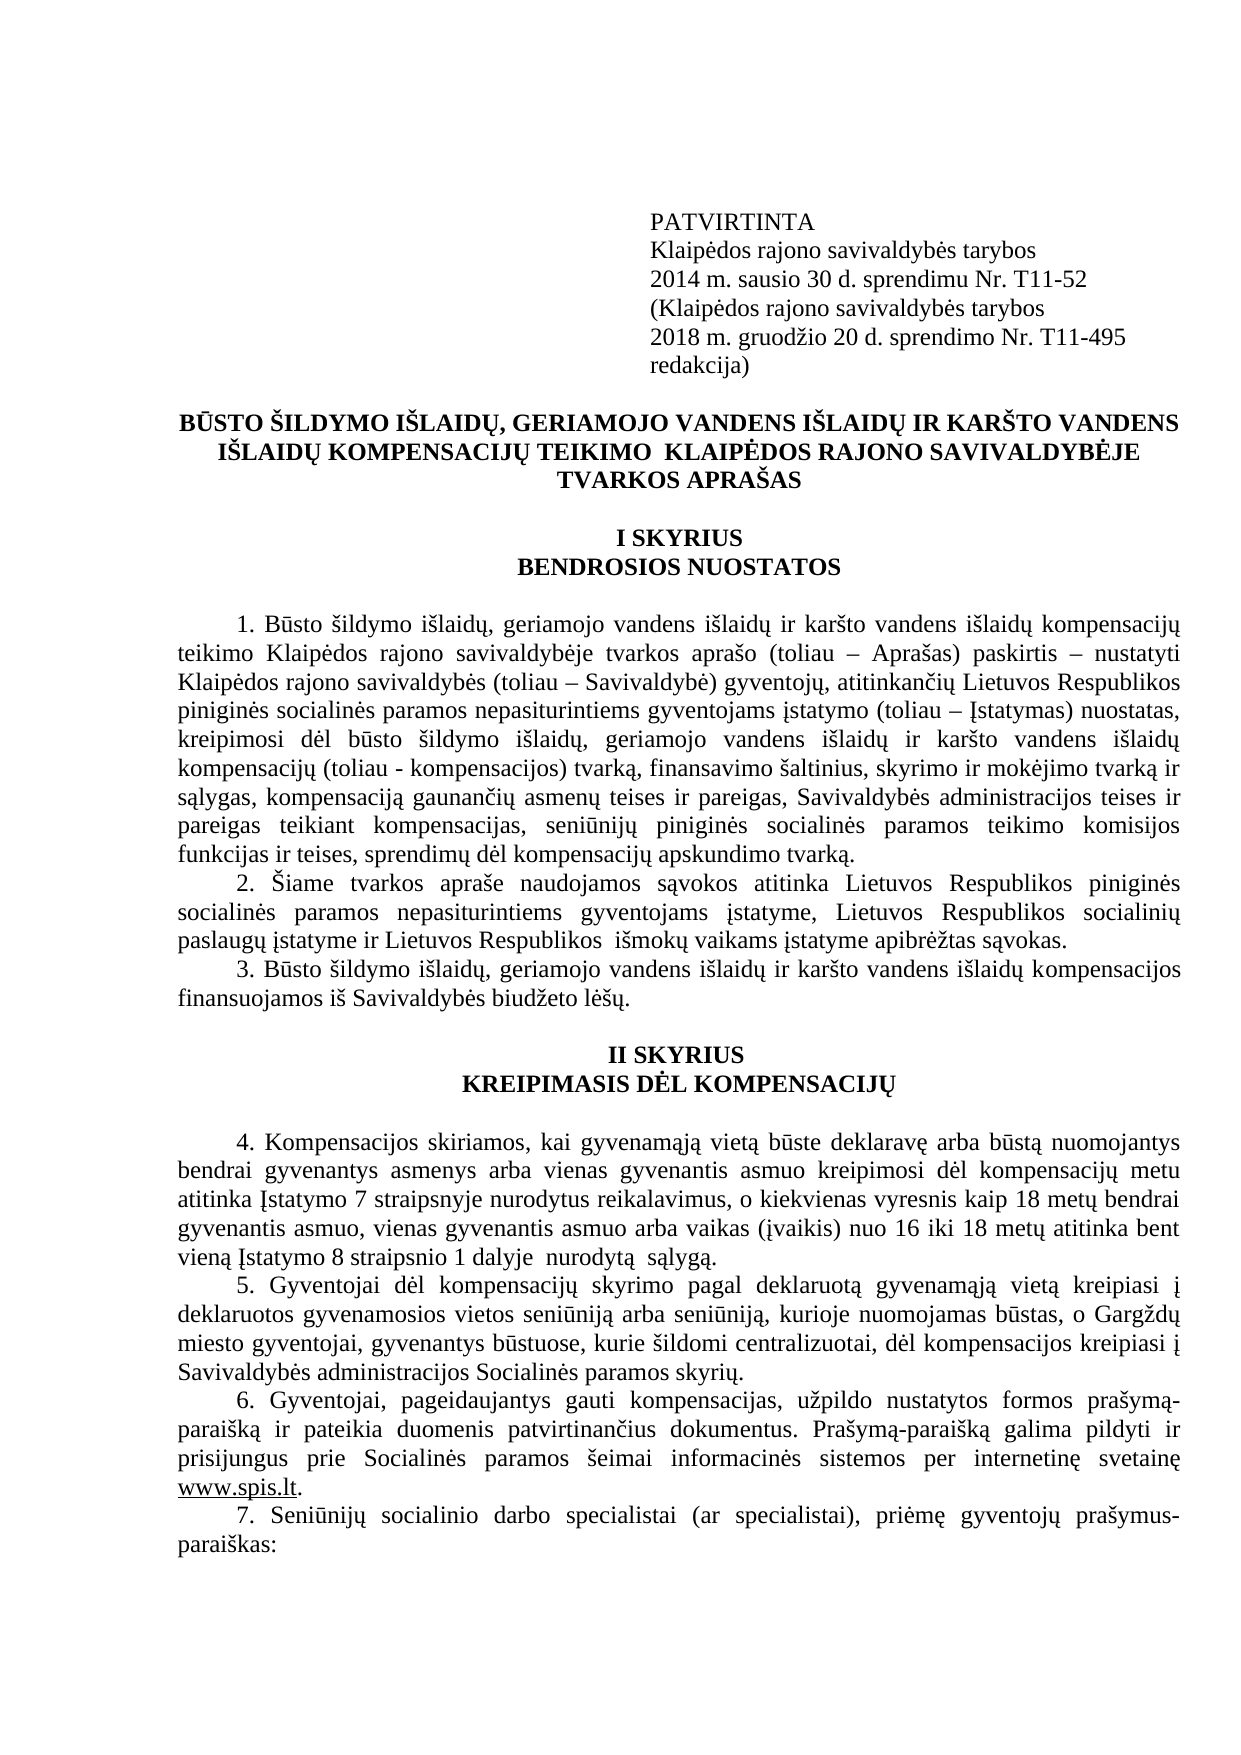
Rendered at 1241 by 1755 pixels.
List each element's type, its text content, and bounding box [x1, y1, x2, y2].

text redakcija) [177, 350, 1181, 379]
text II SKYRIUS [177, 1040, 1181, 1069]
text 2018 m. gruodžio 20 d. sprendimo Nr. T11-495 [177, 322, 1181, 350]
text 7. Seniūnijų socialinio darbo specialistai (ar specialistai), priėmę gyventojų prašymus-paraiškas: [177, 1500, 1181, 1558]
text 6. Gyventojai, pageidaujantys gauti kompensacijas, užpildo nustatytos formos prašymą-paraišką ir pateikia duomenis patvirtinančius dokumentus. Prašymą-paraišką galima pildyti ir prisijungus prie Socialinės paramos šeimai informacinės sistemos per internetinę svetainę www.spis.lt. [177, 1385, 1181, 1500]
text 1. Būsto šildymo išlaidų, geriamojo vandens išlaidų ir karšto vandens išlaidų kompensacijų teikimo Klaipėdos rajono savivaldybėje tvarkos aprašo (toliau – Aprašas) paskirtis – nustatyti Klaipėdos rajono savivaldybės (toliau – Savivaldybė) gyventojų, atitinkančių Lietuvos Respublikos piniginės socialinės paramos nepasiturintiems gyventojams įstatymo (toliau – Įstatymas) nuostatas, kreipimosi dėl būsto šildymo išlaidų, geriamojo vandens išlaidų ir karšto vandens išlaidų kompensacijų (toliau - kompensacijos) tvarką, finansavimo šaltinius, skyrimo ir mokėjimo tvarką ir sąlygas, kompensaciją gaunančių asmenų teises ir pareigas, Savivaldybės administracijos teises ir pareigas teikiant kompensacijas, seniūnijų piniginės socialinės paramos teikimo komisijos funkcijas ir teises, sprendimų dėl kompensacijų apskundimo tvarką. [177, 609, 1181, 868]
text BENDROSIOS NUOSTATOS [177, 552, 1181, 580]
text KREIPIMASIS DĖL KOMPENSACIJŲ [177, 1069, 1181, 1098]
text 5. Gyventojai dėl kompensacijų skyrimo pagal deklaruotą gyvenamąją vietą kreipiasi į deklaruotos gyvenamosios vietos seniūniją arba seniūniją, kurioje nuomojamas būstas, o Gargždų miesto gyventojai, gyvenantys būstuose, kurie šildomi centralizuotai, dėl kompensacijos kreipiasi į Savivaldybės administracijos Socialinės paramos skyrių. [177, 1270, 1181, 1385]
text Klaipėdos rajono savivaldybės tarybos [177, 235, 1181, 264]
text BŪSTO ŠILDYMO IŠLAIDŲ, GERIAMOJO VANDENS IŠLAIDŲ IR KARŠTO VANDENS IŠLAIDŲ KOMPENSACIJŲ TEIKIMO KLAIPĖDOS RAJONO SAVIVALDYBĖJE TVARKOS APRAŠAS [177, 408, 1181, 494]
text 4. Kompensacijos skiriamos, kai gyvenamąją vietą būste deklaravę arba būstą nuomojantys bendrai gyvenantys asmenys arba vienas gyvenantis asmuo kreipimosi dėl kompensacijų metu atitinka Įstatymo 7 straipsnyje nurodytus reikalavimus, o kiekvienas vyresnis kaip 18 metų bendrai gyvenantis asmuo, vienas gyvenantis asmuo arba vaikas (įvaikis) nuo 16 iki 18 metų atitinka bent vieną Įstatymo 8 straipsnio 1 dalyje nurodytą sąlygą. [177, 1127, 1181, 1270]
text (Klaipėdos rajono savivaldybės tarybos [177, 293, 1181, 322]
text 2. Šiame tvarkos apraše naudojamos sąvokos atitinka Lietuvos Respublikos piniginės socialinės paramos nepasiturintiems gyventojams įstatyme, Lietuvos Respublikos socialinių paslaugų įstatyme ir Lietuvos Respublikos išmokų vaikams įstatyme apibrėžtas sąvokas. [177, 868, 1181, 954]
text I SKYRIUS [177, 523, 1181, 552]
text PATVIRTINTA [177, 207, 1181, 235]
text 2014 m. sausio 30 d. sprendimu Nr. T11-52 [177, 264, 1181, 293]
text 3. Būsto šildymo išlaidų, geriamojo vandens išlaidų ir karšto vandens išlaidų kompensacijos finansuojamos iš Savivaldybės biudžeto lėšų. [177, 954, 1181, 1012]
